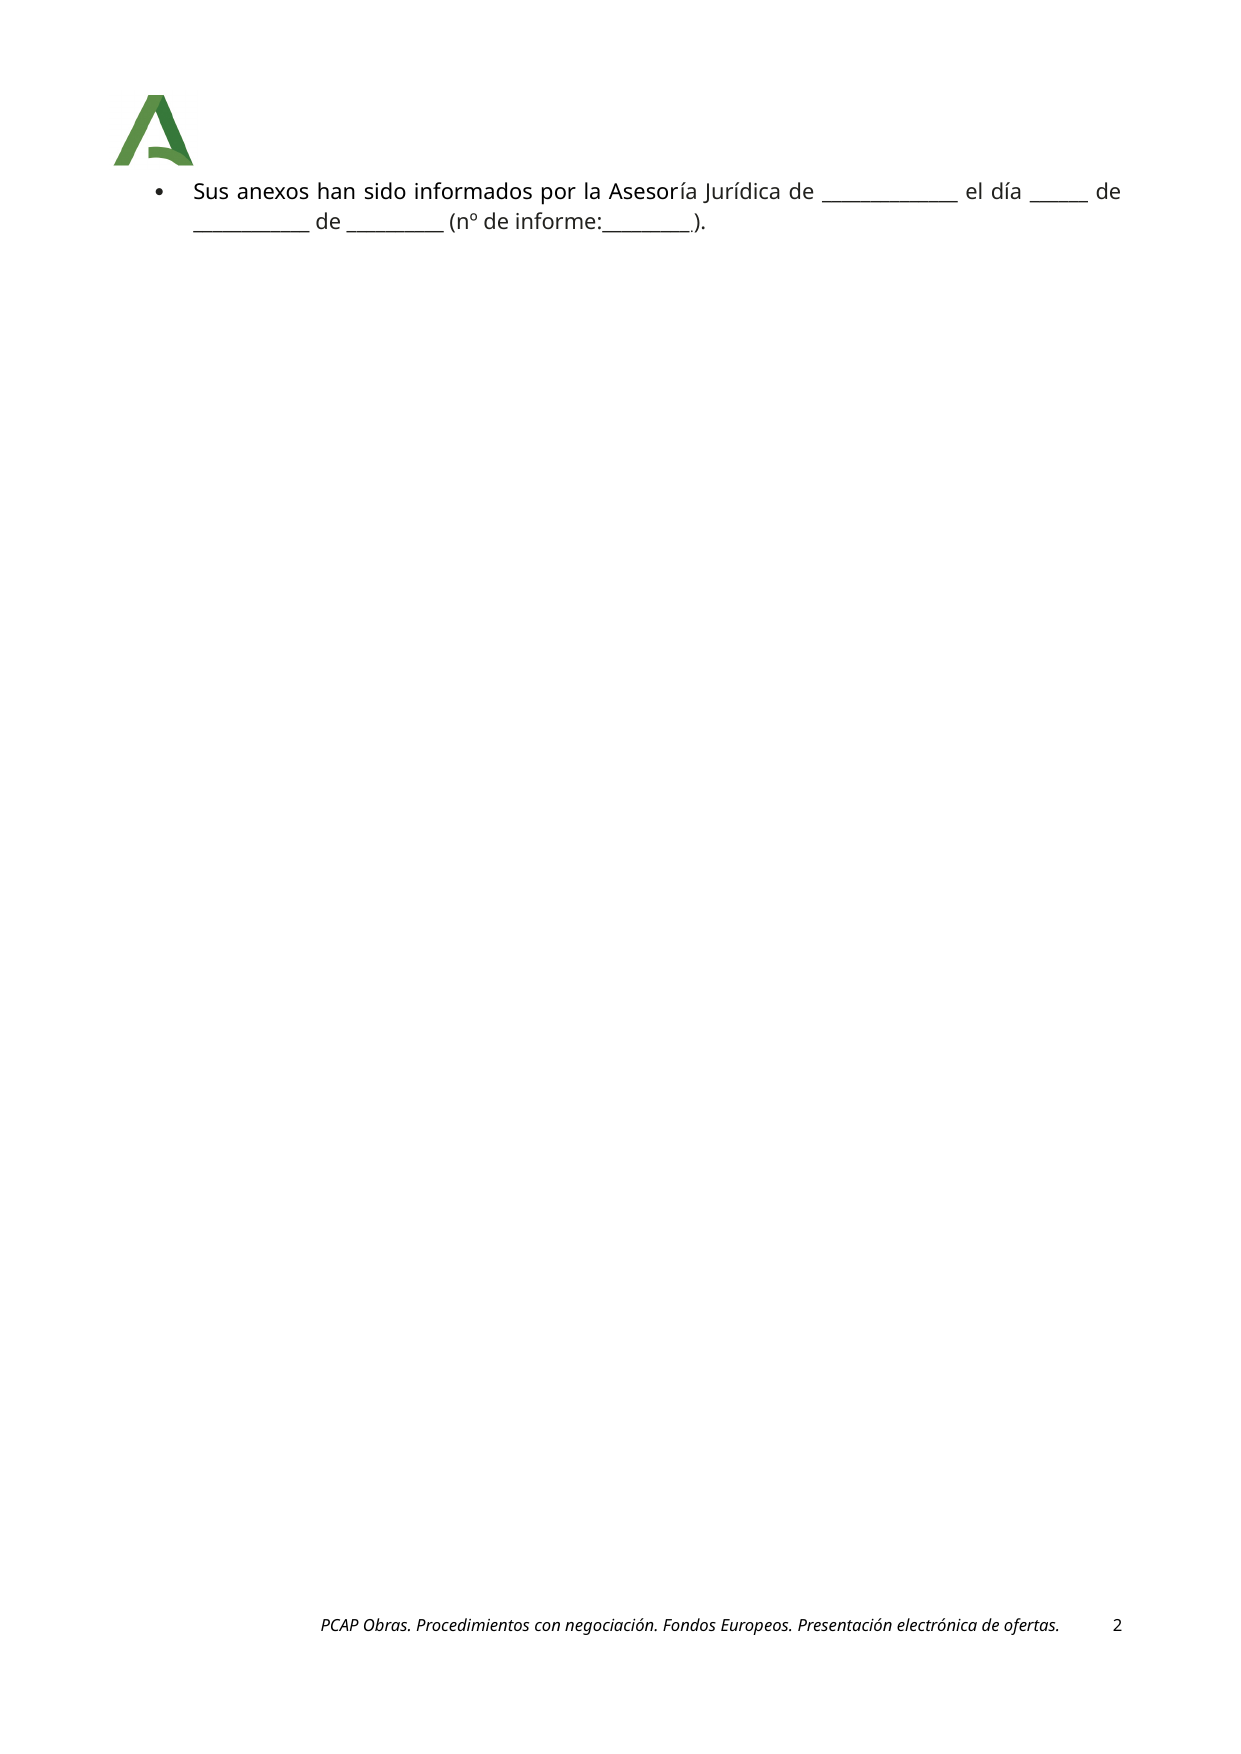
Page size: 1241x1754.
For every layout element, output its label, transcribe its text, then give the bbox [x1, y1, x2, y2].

picture [109, 90, 198, 170]
list Sus anexos han sido informados por la Asesoría Jurídica de ______________ el día ______ de ____________ de __________ (nº de informe:_________.). [156, 176, 1122, 236]
